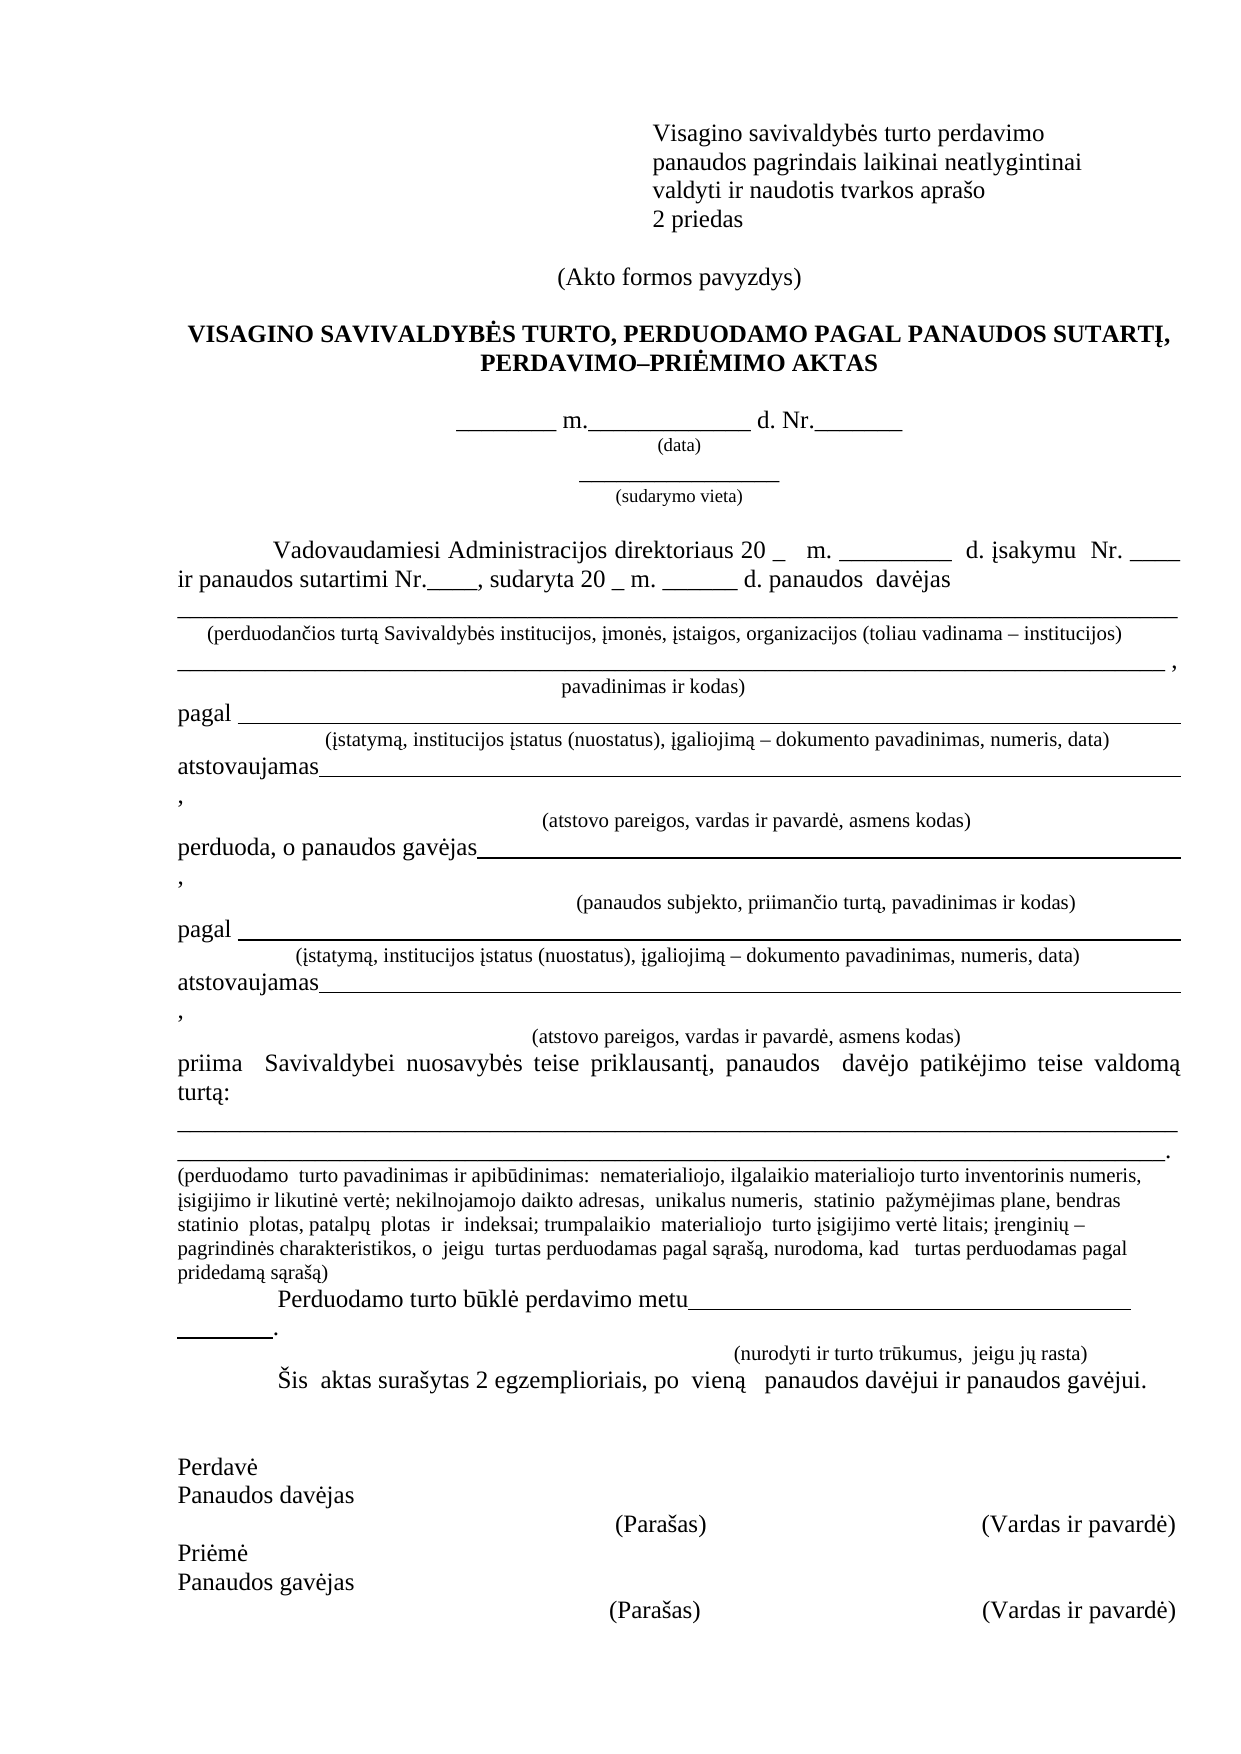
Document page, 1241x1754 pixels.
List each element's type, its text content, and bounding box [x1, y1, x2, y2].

text atstovaujamas , [177, 751, 1181, 808]
text pagal [177, 698, 1181, 727]
text 2 priedas [652, 204, 1190, 233]
text Perduodamo turto būklė perdavimo metu . [177, 1284, 1181, 1341]
text (nurodyti ir turto trūkumus, jeigu jų rasta) [177, 1341, 1181, 1365]
text (panaudos subjekto, priimančio turtą, pavadinimas ir kodas) [177, 890, 1181, 914]
text Priėmė [177, 1538, 1181, 1567]
text _______________________________________________________________________________. [177, 1135, 1181, 1163]
text atstovaujamas , [177, 967, 1181, 1024]
text panaudos pagrindais laikinai neatlygintinai [652, 147, 1190, 176]
text (data) [177, 434, 1181, 456]
text pridedamą sąrašą) [177, 1260, 1181, 1284]
text (Parašas) (Vardas ir pavardė) [177, 1509, 1181, 1538]
text priima Savivaldybei nuosavybės teise priklausantį, panaudos davėjo patikėjimo teise valdomą turtą: [177, 1048, 1181, 1106]
text Šis aktas surašytas 2 egzemplioriais, po vieną panaudos davėjui ir panaudos gavėjui. [177, 1365, 1181, 1394]
text (įstatymą, institucijos įstatus (nuostatus), įgaliojimą – dokumento pavadinimas, numeris, data) [177, 727, 1181, 751]
text ________ m._____________ d. Nr._______ [177, 406, 1181, 434]
text _______________________________________________________________________________ , [177, 645, 1181, 674]
text Panaudos gavėjas [177, 1567, 1181, 1595]
text (perduodančios turtą Savivaldybės institucijos, įmonės, įstaigos, organizacijos (toliau vadinama – institucijos) [177, 621, 1181, 645]
text pagal [177, 914, 1181, 943]
text ________________ [177, 456, 1181, 485]
text (atstovo pareigos, vardas ir pavardė, asmens kodas) [177, 1024, 1181, 1048]
text VISAGINO SAVIVALDYBĖS TURTO, PERDUODAMO PAGAL PANAUDOS SUTARTĮ, PERDAVIMO–PRIĖMIMO AKTAS [177, 319, 1181, 377]
text (įstatymą, institucijos įstatus (nuostatus), įgaliojimą – dokumento pavadinimas, numeris, data) [177, 943, 1181, 967]
text Panaudos davėjas [177, 1480, 1181, 1509]
text valdyti ir naudotis tvarkos aprašo [652, 176, 1190, 204]
text Perdavė [177, 1452, 1181, 1480]
text (Parašas) (Vardas ir pavardė) [177, 1595, 1181, 1624]
text ________________________________________________________________________________ [177, 592, 1181, 621]
text Visagino savivaldybės turto perdavimo [652, 118, 1190, 147]
text (Akto formos pavyzdys) [177, 262, 1181, 291]
text statinio plotas, patalpų plotas ir indeksai; trumpalaikio materialiojo turto įsigijimo vertė litais; įrenginių – [177, 1212, 1181, 1236]
text įsigijimo ir likutinė vertė; nekilnojamojo daikto adresas, unikalus numeris, statinio pažymėjimas plane, bendras [177, 1187, 1181, 1212]
text Vadovaudamiesi Administracijos direktoriaus 20 _ m. _________ d. įsakymu Nr. ____ ir panaudos sutartimi Nr.____, sudaryta 20 _ m. ______ d. panaudos davėjas [177, 535, 1181, 592]
text ________________________________________________________________________________ [177, 1106, 1181, 1135]
text pavadinimas ir kodas) [177, 674, 1181, 698]
text pagrindinės charakteristikos, o jeigu turtas perduodamas pagal sąrašą, nurodoma, kad turtas perduodamas pagal [177, 1236, 1181, 1260]
text perduoda, o panaudos gavėjas , [177, 832, 1181, 890]
text (perduodamo turto pavadinimas ir apibūdinimas: nematerialiojo, ilgalaikio materialiojo turto inventorinis numeris, [177, 1163, 1181, 1187]
text (atstovo pareigos, vardas ir pavardė, asmens kodas) [177, 808, 1181, 832]
text (sudarymo vieta) [177, 485, 1181, 506]
